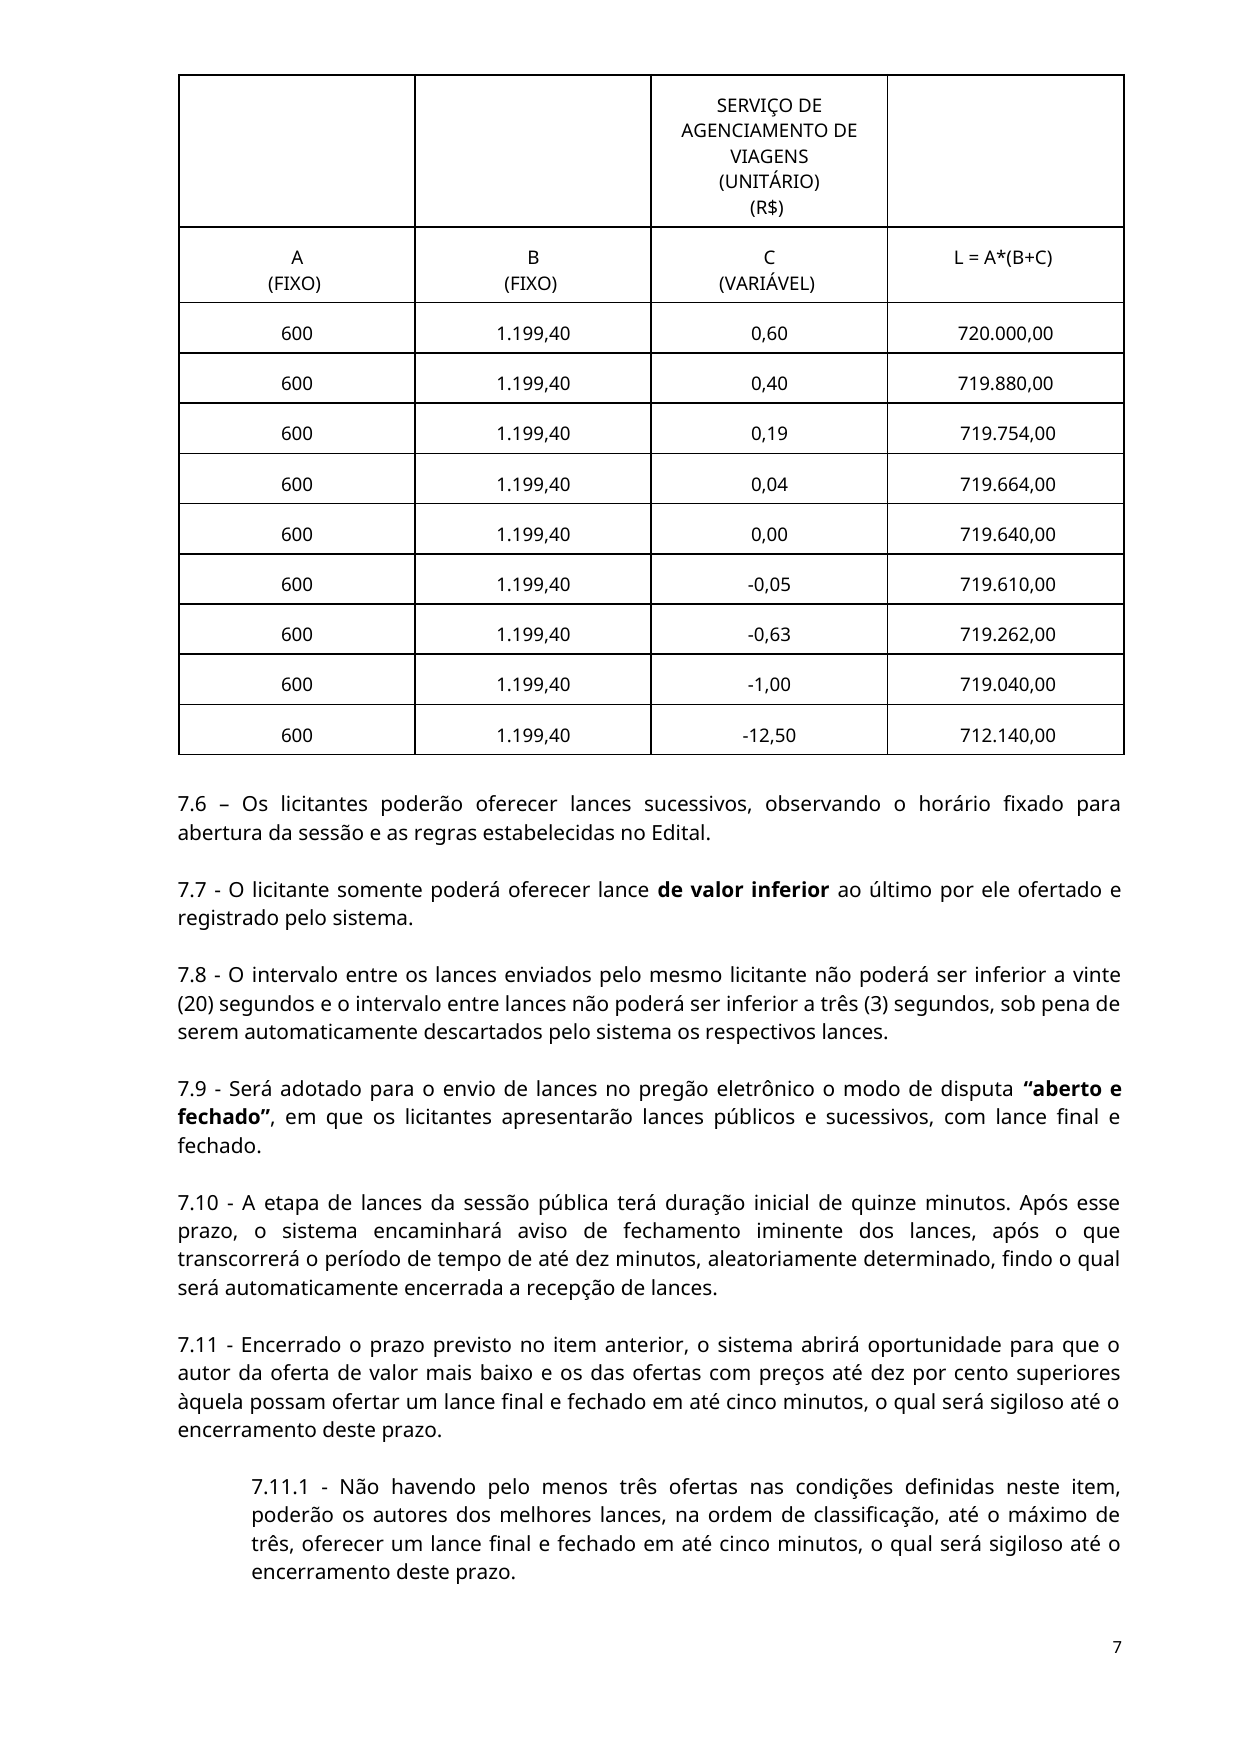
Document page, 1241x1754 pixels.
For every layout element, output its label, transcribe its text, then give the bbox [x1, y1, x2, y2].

table_cell 1.199,40 [416, 354, 650, 402]
table_cell B (FIXO) [416, 228, 650, 302]
table_cell 0,40 [652, 354, 887, 402]
table_cell 600 [180, 605, 414, 653]
table_cell 719.262,00 [888, 605, 1123, 653]
table_cell L = A*(B+C) [888, 228, 1123, 302]
table_cell 0,19 [652, 404, 887, 452]
table_cell 719.610,00 [888, 555, 1123, 603]
table_cell 1.199,40 [416, 705, 650, 754]
table_cell 600 [180, 354, 414, 402]
table_cell 600 [180, 655, 414, 703]
table_cell 600 [180, 454, 414, 503]
table_header [416, 76, 650, 226]
table_cell 0,00 [652, 504, 887, 553]
list 7.8 - O intervalo entre os lances enviados pelo mesmo licitante não poderá ser inferior a vinte (20) segundos e o intervalo entre lances não poderá ser inferior a três (3) segundos, sob pena de serem automaticamente descartados pelo sistema os respectivos lances. [177, 960, 1122, 1046]
table_cell 1.199,40 [416, 454, 650, 503]
list 7.11 - Encerrado o prazo previsto no item anterior, o sistema abrirá oportunidade para que o autor da oferta de valor mais baixo e os das ofertas com preços até dez por cento superiores àquela possam ofertar um lance final e fechado em até cinco minutos, o qual será sigiloso até o encerramento deste prazo. [177, 1330, 1122, 1444]
table_cell 719.664,00 [888, 454, 1123, 503]
list 7.11.1 - Não havendo pelo menos três ofertas nas condições definidas neste item, poderão os autores dos melhores lances, na ordem de classificação, até o máximo de três, oferecer um lance final e fechado em até cinco minutos, o qual será sigiloso até o encerramento deste prazo. [251, 1472, 1122, 1586]
table_header SERVIÇO DE AGENCIAMENTO DE VIAGENS (UNITÁRIO) (R$) [652, 76, 887, 226]
table_cell -0,63 [652, 605, 887, 653]
table_cell 719.040,00 [888, 655, 1123, 703]
table_cell 0,04 [652, 454, 887, 503]
table_cell -1,00 [652, 655, 887, 703]
table_cell 1.199,40 [416, 655, 650, 703]
list 7.10 - A etapa de lances da sessão pública terá duração inicial de quinze minutos. Após esse prazo, o sistema encaminhará aviso de fechamento iminente dos lances, após o que transcorrerá o período de tempo de até dez minutos, aleatoriamente determinado, findo o qual será automaticamente encerrada a recepção de lances. [177, 1188, 1122, 1301]
table_cell 600 [180, 404, 414, 452]
table_cell 600 [180, 504, 414, 553]
table_cell -12,50 [652, 705, 887, 754]
table_cell 600 [180, 705, 414, 754]
table_cell 1.199,40 [416, 504, 650, 553]
table_cell A (FIXO) [180, 228, 414, 302]
table_cell 719.640,00 [888, 504, 1123, 553]
table_cell 1.199,40 [416, 555, 650, 603]
table_cell -0,05 [652, 555, 887, 603]
list 7.9 - Será adotado para o envio de lances no pregão eletrônico o modo de disputa “aberto e fechado”, em que os licitantes apresentarão lances públicos e sucessivos, com lance final e fechado. [177, 1074, 1122, 1159]
table_cell 1.199,40 [416, 404, 650, 452]
table_cell 712.140,00 [888, 705, 1123, 754]
table_cell 1.199,40 [416, 605, 650, 653]
table_header [888, 76, 1123, 226]
table_cell 0,60 [652, 303, 887, 352]
list 7.6 – Os licitantes poderão oferecer lances sucessivos, observando o horário fixado para abertura da sessão e as regras estabelecidas no Edital. [177, 789, 1122, 846]
table_cell 600 [180, 555, 414, 603]
table_header [180, 76, 414, 226]
table_cell 719.880,00 [888, 354, 1123, 402]
table_cell 719.754,00 [888, 404, 1123, 452]
table_cell 1.199,40 [416, 303, 650, 352]
table_cell 600 [180, 303, 414, 352]
table_cell 720.000,00 [888, 303, 1123, 352]
table_cell C (VARIÁVEL) [652, 228, 887, 302]
list 7.7 - O licitante somente poderá oferecer lance de valor inferior ao último por ele ofertado e registrado pelo sistema. [177, 875, 1122, 932]
